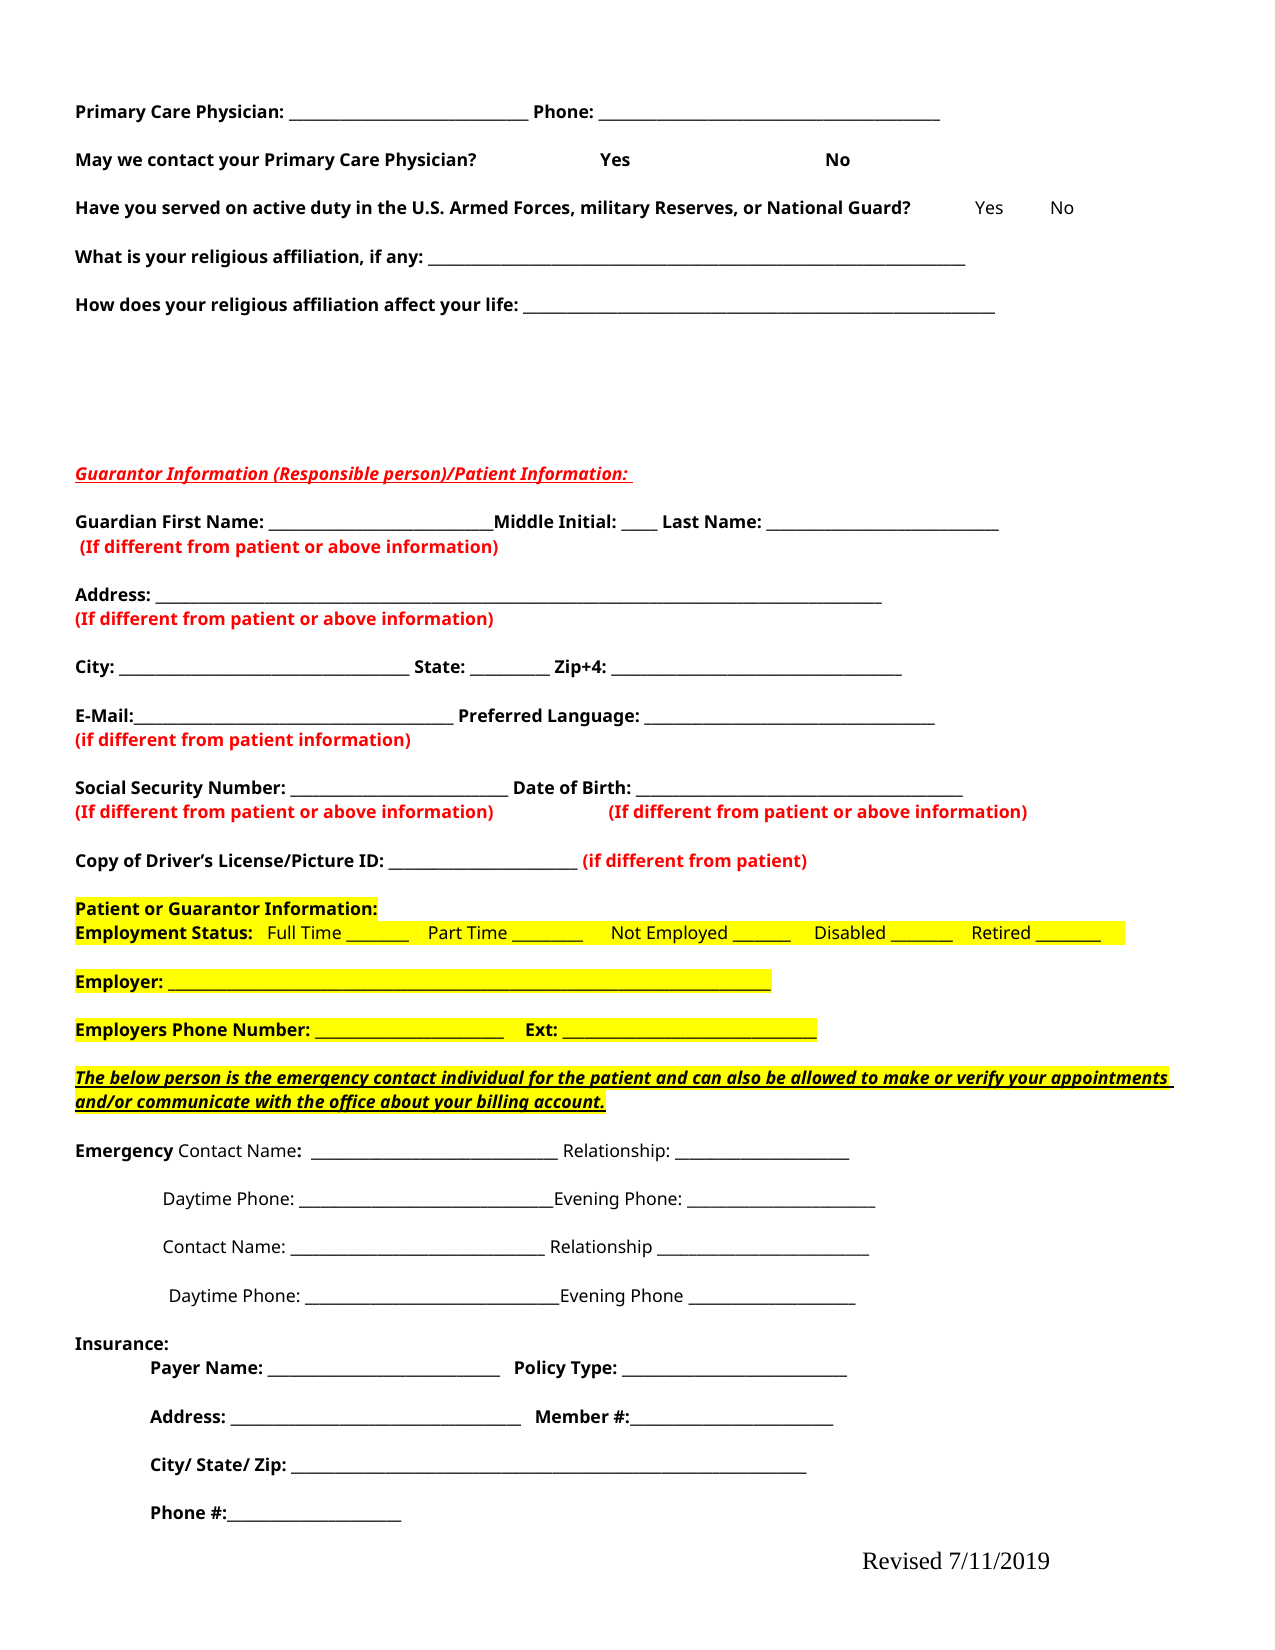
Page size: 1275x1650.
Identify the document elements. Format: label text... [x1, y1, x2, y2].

text Address: ____________________________________________________________________________________________________ [75, 582, 1200, 607]
text City: ________________________________________ State: ___________ Zip+4: ________________________________________ [75, 655, 1200, 679]
text How does your religious affiliation affect your life: _________________________________________________________________ [75, 292, 1200, 317]
text Primary Care Physician: _________________________________ Phone: _______________________________________________ [75, 99, 1200, 123]
text Payer Name: ________________________________ Policy Type: _______________________________ [75, 1356, 1200, 1380]
text Have you served on active duty in the U.S. Armed Forces, military Reserves, or National Guard? Yes No [75, 196, 1200, 220]
text Daytime Phone: ___________________________________Evening Phone: ________________________ [75, 1187, 1200, 1211]
text (If different from patient or above information) [75, 607, 1200, 631]
text May we contact your Primary Care Physician? Yes No [75, 147, 1200, 172]
text Guardian First Name: _______________________________Middle Initial: _____ Last Name: ________________________________ [75, 510, 1200, 534]
text (If different from patient or above information) (If different from patient or above information) [75, 800, 1200, 824]
text What is your religious affiliation, if any: __________________________________________________________________________ [75, 244, 1200, 268]
text Copy of Driver’s License/Picture ID: __________________________ (if different from patient) [75, 848, 1200, 872]
text Daytime Phone: ___________________________________Evening Phone _______________________ [75, 1283, 1200, 1307]
text Insurance: [75, 1332, 1200, 1356]
text Employer: ___________________________________________________________________________________ [75, 969, 1200, 993]
text Employment Status: Full Time ________ Part Time _________ Not Employed ________ Disabled ________ Retired _________ [75, 921, 1200, 945]
text City/ State/ Zip: _______________________________________________________________________ [75, 1452, 1200, 1477]
text Address: ________________________________________ Member #:____________________________ [75, 1404, 1200, 1428]
text Social Security Number: ______________________________ Date of Birth: _____________________________________________ [75, 776, 1200, 800]
text The below person is the emergency contact individual for the patient and can also be allowed to make or verify your appointments and/or communicate with the office about your billing account. [75, 1066, 1200, 1114]
text Employers Phone Number: __________________________ Ext: ___________________________________ [75, 1017, 1200, 1042]
text E-Mail:____________________________________________ Preferred Language: ________________________________________ [75, 703, 1200, 727]
text Emergency Contact Name: __________________________________ Relationship: ________________________ [75, 1138, 1200, 1162]
text Patient or Guarantor Information: [75, 897, 1200, 921]
text (If different from patient or above information) [75, 534, 1200, 558]
text Guarantor Information (Responsible person)/Patient Information: [75, 462, 1200, 486]
text Contact Name: ___________________________________ Relationship ___________________________ [75, 1235, 1200, 1259]
text Phone #:________________________ [75, 1501, 1200, 1525]
text (if different from patient information) [75, 727, 1200, 752]
